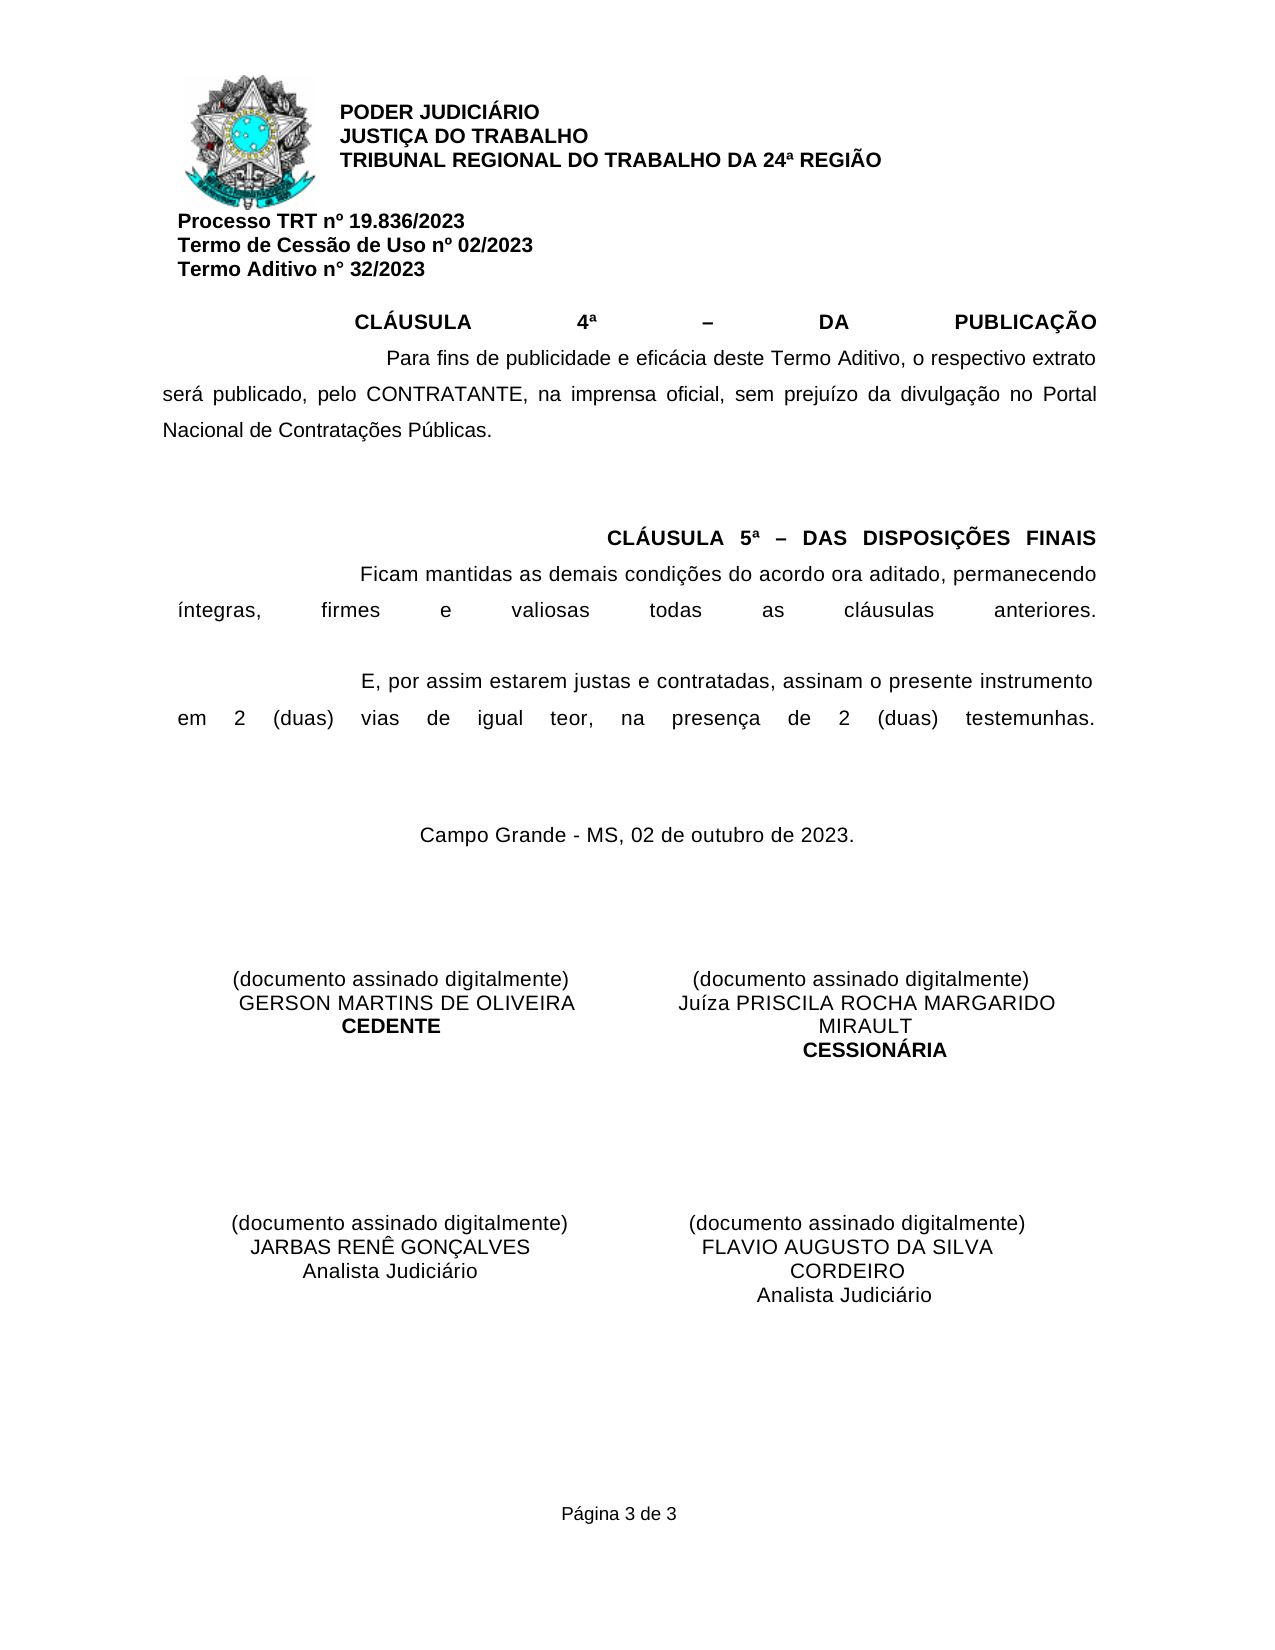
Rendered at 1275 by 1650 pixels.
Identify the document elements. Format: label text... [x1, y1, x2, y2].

table_header (documento assinado digitalmente) FLAVIO AUGUSTO DA SILVA CORDEIRO Analista Judiciário [638, 1163, 1095, 1307]
table_header (documento assinado digitalmente) JARBAS RENÊ GONÇALVES Analista Judiciário [180, 1163, 637, 1307]
table_header (documento assinado digitalmente) Juíza PRISCILA ROCHA MARGARIDO MIRAULT CESSIONÁRIA [643, 966, 1098, 1086]
list CLÁUSULA 4ª – DA PUBLICAÇÃO Para fins de publicidade e eficácia deste Termo Aditivo, o respectivo extrato será publicado, pelo CONTRATANTE, na imprensa oficial, sem prejuízo da divulgação no Portal Nacional de Contratações Públicas. [162, 310, 1098, 442]
text CLÁUSULA 5ª – DAS DISPOSIÇÕES FINAIS Ficam mantidas as demais condições do acordo ora aditado, permanecendo íntegras, firmes e valiosas todas as cláusulas anteriores. E, por assim estarem justas e contratadas, assinam o presente instrumento em 2 (duas) vias de igual teor, na presença de 2 (duas) testemunhas. [177, 490, 1098, 772]
table_header (documento assinado digitalmente) GERSON MARTINS DE OLIVEIRA CEDENTE [178, 966, 642, 1086]
text Campo Grande - MS, 02 de outubro de 2023. [177, 823, 1098, 883]
